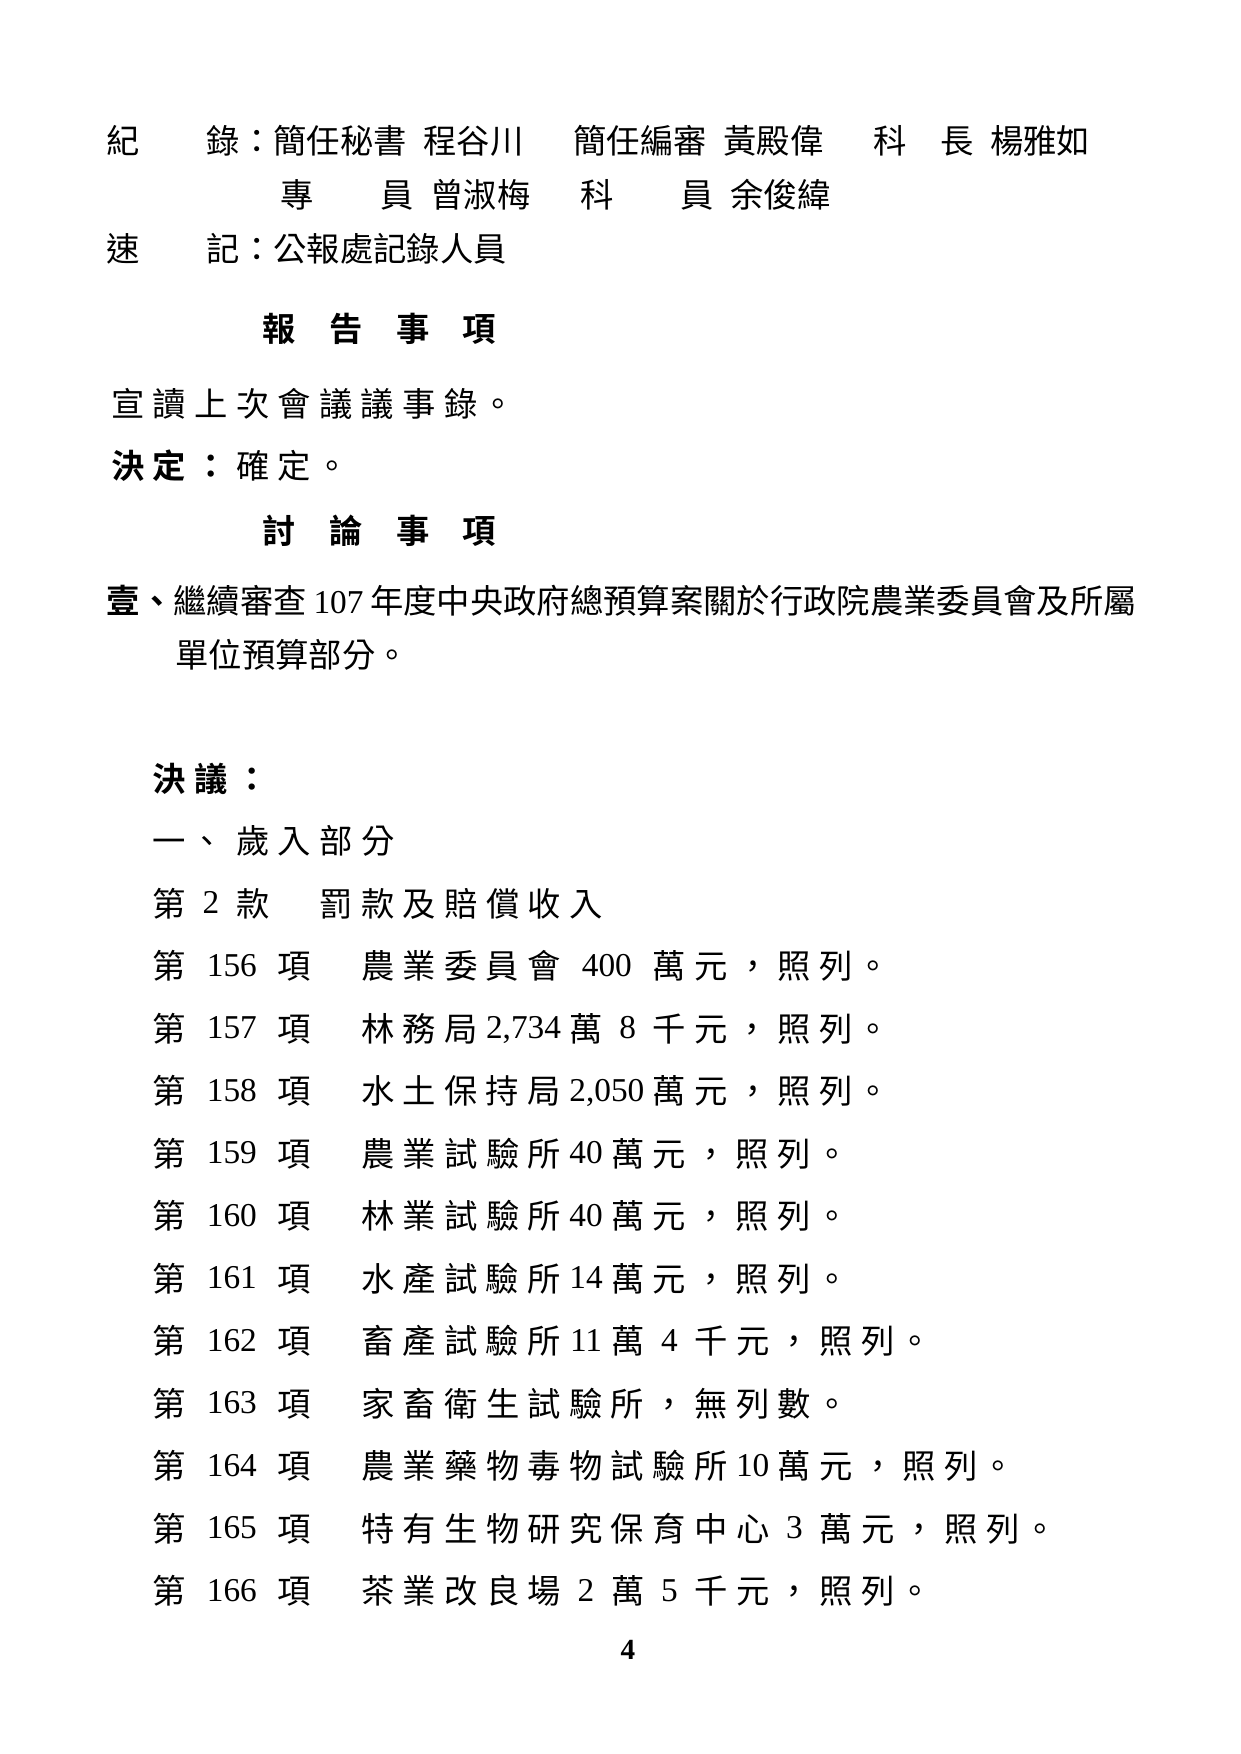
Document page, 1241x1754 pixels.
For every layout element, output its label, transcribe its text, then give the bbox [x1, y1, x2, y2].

text 第2款 罰款及賠償收入 [107, 860, 1132, 923]
text 第161項 水產試驗所14萬元，照列。 [107, 1235, 1132, 1298]
text 速 記：公報處記錄人員 [107, 218, 1148, 273]
text 第157項 林務局2,734萬8千元，照列。 [107, 985, 1132, 1048]
text 決議： [107, 735, 1132, 798]
text 第159項 農業試驗所40萬元，照列。 [107, 1110, 1132, 1173]
text 第160項 林業試驗所40萬元，照列。 [107, 1173, 1132, 1235]
text 決定：確定。 [107, 423, 1148, 485]
text 紀 錄：簡任秘書 程谷川 簡任編審 黃殿偉 科 長 楊雅如 [107, 110, 1148, 164]
text 第156項 農業委員會400萬元，照列。 [107, 923, 1132, 985]
text 專 員 曾淑梅 科 員 余俊緯 [107, 164, 1148, 218]
text 第165項 特有生物研究保育中心3萬元，照列。 [107, 1485, 1132, 1548]
text 討 論 事 項 [107, 500, 1148, 554]
text 第163項 家畜衛生試驗所，無列數。 [107, 1360, 1132, 1423]
text 第162項 畜產試驗所11萬4千元，照列。 [107, 1298, 1132, 1360]
text 報 告 事 項 [107, 298, 1148, 352]
text 第164項 農業藥物毒物試驗所10萬元，照列。 [107, 1423, 1132, 1485]
text 第166項 茶業改良場2萬5千元，照列。 [107, 1548, 1132, 1610]
text 一、歲入部分 [107, 798, 1132, 860]
text 第158項 水土保持局2,050萬元，照列。 [107, 1048, 1132, 1110]
text 宣讀上次會議議事錄。 [107, 360, 1148, 423]
text 壹、繼續審查107年度中央政府總預算案關於行政院農業委員會及所屬單位預算部分。 [107, 570, 1148, 678]
